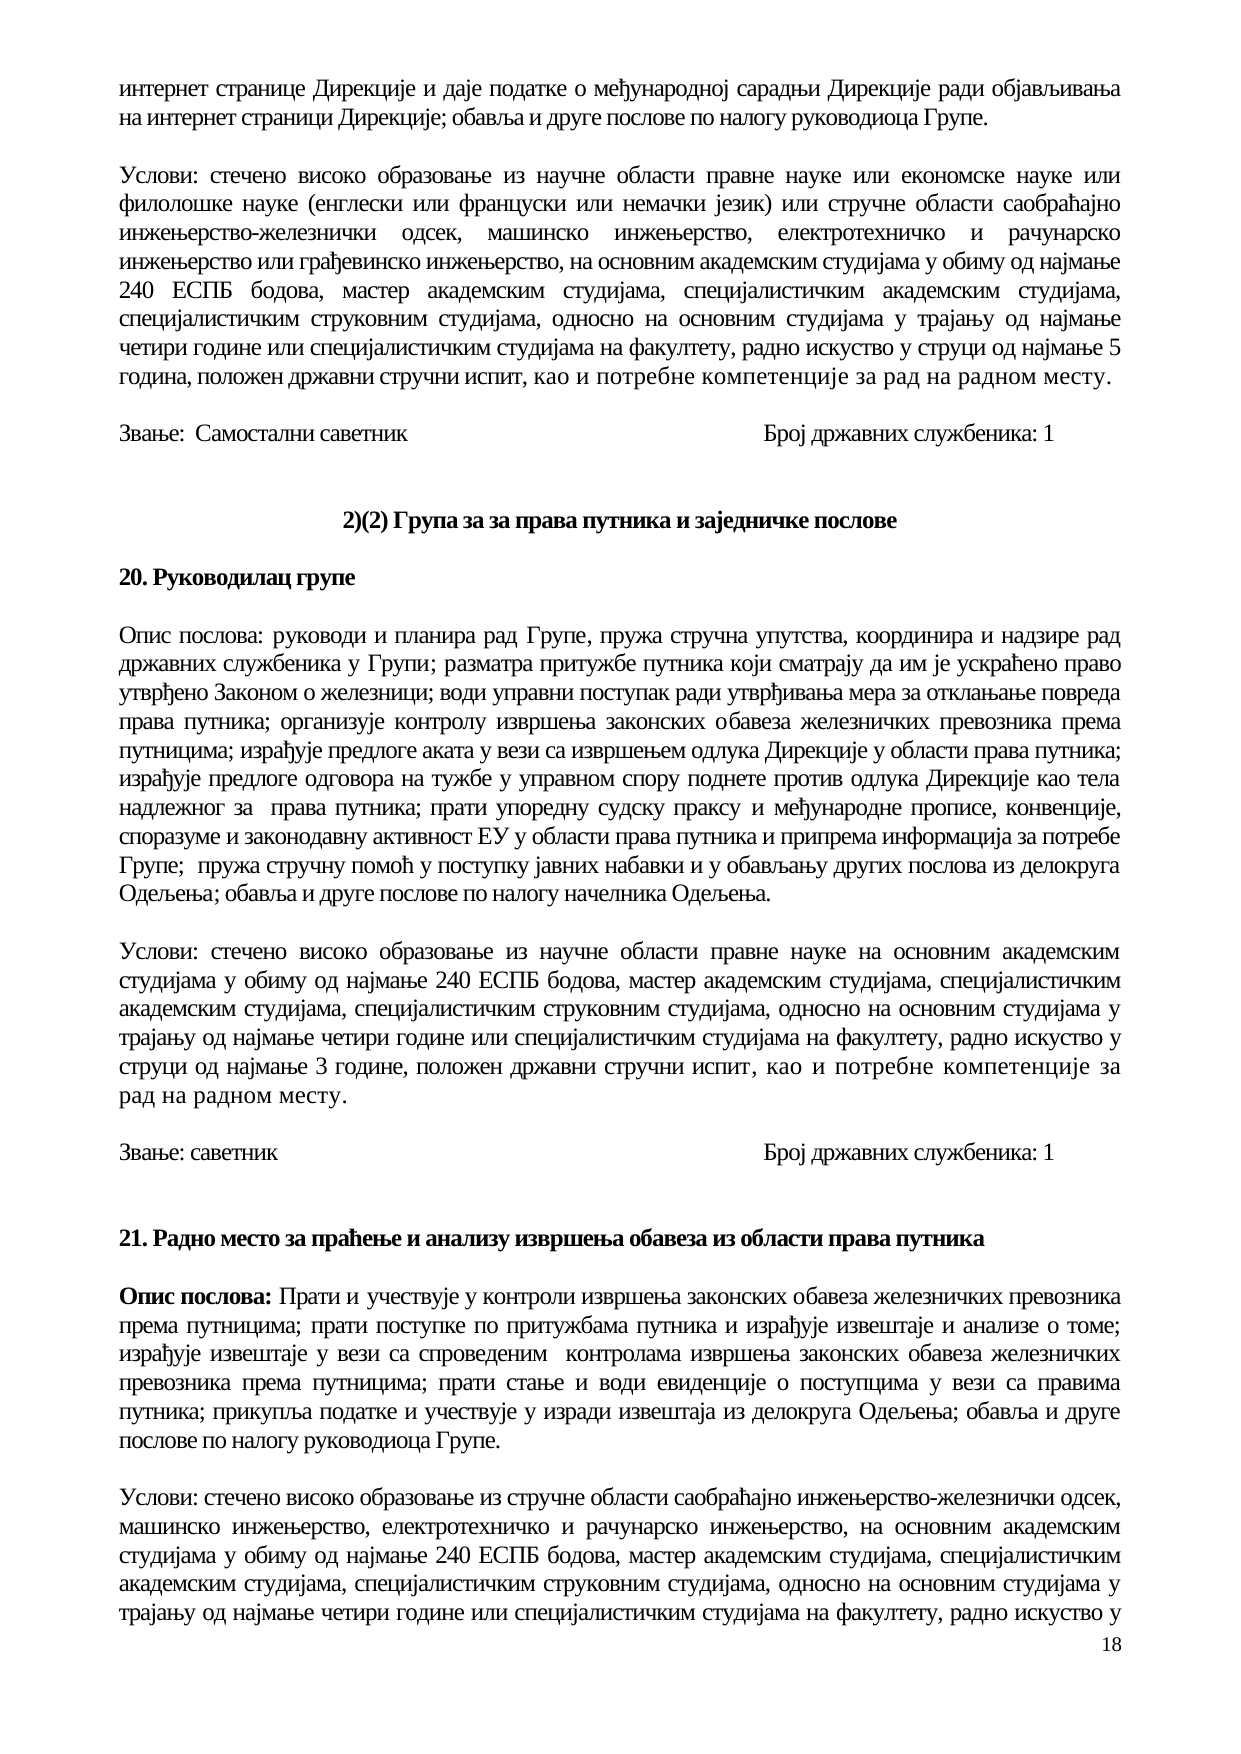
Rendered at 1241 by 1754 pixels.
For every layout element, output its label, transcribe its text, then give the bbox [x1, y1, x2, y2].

text 2)(2) Група за за права путника и заједничке послове [118, 505, 1122, 533]
text Услови: стечено високо образовање из научне области правне науке на основним академским студијама у обиму од најмање 240 ЕСПБ бодова, мастер академским студијама, специјалистичким академским студијама, специјалистичким струковним студијама, односно на основним студијама у трајању од најмање четири године или специјалистичким студијама на факултету, радно искуство у струци од најмање 3 године, положен државни стручни испит, као и потребне компетенције за рад на радном месту. [118, 936, 1122, 1108]
text 20. Руководилац групе [118, 562, 1122, 591]
text интернет странице Дирекције и даје податке о међународној сарадњи Дирекције ради објављивања на интернет страници Дирекције; обавља и друге послове по налогу руководиоца Групе. [118, 73, 1122, 131]
text Звање: саветник Број државних службеника: 1 [118, 1137, 1122, 1166]
text Опис послова: руководи и планира рад Групе, пружа стручна упутства, координира и надзире рад државних службеника у Групи; разматра притужбе путника који сматрају да им је ускраћено право утврђено Законом о железници; води управни поступак ради утврђивања мера за отклањање повреда права путника; организује контролу извршења законских обавеза железничких превозника према путницима; израђује предлоге аката у вези са извршењем одлука Дирекције у области права путника; израђује предлоге одговора на тужбе у управном спору поднете против одлука Дирекције као тела надлежног за права путника; прати упоредну судску праксу и међународне прописе, конвенције, споразуме и законодавну активност ЕУ у области права путника и припрема информација за потребе Групе; пружа стручну помоћ у поступку јавних набавки и у обављању других послова из делокруга Одељења; обавља и друге послове по налогу начелника Одељења. [118, 620, 1122, 907]
text Услови: стечено високо образовање из стручне области саобраћајно инжењерство-железнички одсек, машинско инжењерство, електротехничко и рачунарско инжењерство, на основним академским студијама у обиму од најмање 240 ЕСПБ бодова, мастер академским студијама, специјалистичким академским студијама, специјалистичким струковним студијама, односно на основним студијама у трајању од најмање четири године или специјалистичким студијама на факултету, радно искуство у [118, 1482, 1122, 1626]
text 21. Радно место за праћење и анализу извршења обавеза из области права путника [118, 1223, 1122, 1252]
text Опис послова: Прати и учествује у контроли извршења законских обавеза железничких превозника према путницима; прати поступке по притужбама путника и израђује извештаје и анализе о томе; израђује извештаје у вези са спроведеним контролама извршења законских обавеза железничких превозника према путницима; прати стање и води евиденције о поступцима у вези са правима путника; прикупља податке и учествује у изради извештаја из делокруга Одељења; обавља и друге послове по налогу руководиоца Групе. [118, 1281, 1122, 1453]
text Звање: Самостални саветник Број државних службеника: 1 [118, 418, 1122, 447]
text Услови: стечено високо образовање из научне области правне науке или економске науке или филолошке науке (енглески или француски или немачки језик) или стручне области саобраћајно инжењерство-железнички одсек, машинско инжењерство, електротехничко и рачунарско инжењерство или грађевинско инжењерство, на основним академским студијама у обиму од најмање 240 ЕСПБ бодова, мастер академским студијама, специјалистичким академским студијама, специјалистичким струковним студијама, односно на основним студијама у трајању од најмање четири године или специјалистичким студијама на факултету, радно искуство у струци од најмање 5 година, положен државни стручни испит, као и потребне компетенције за рад на радном месту. [118, 160, 1122, 390]
